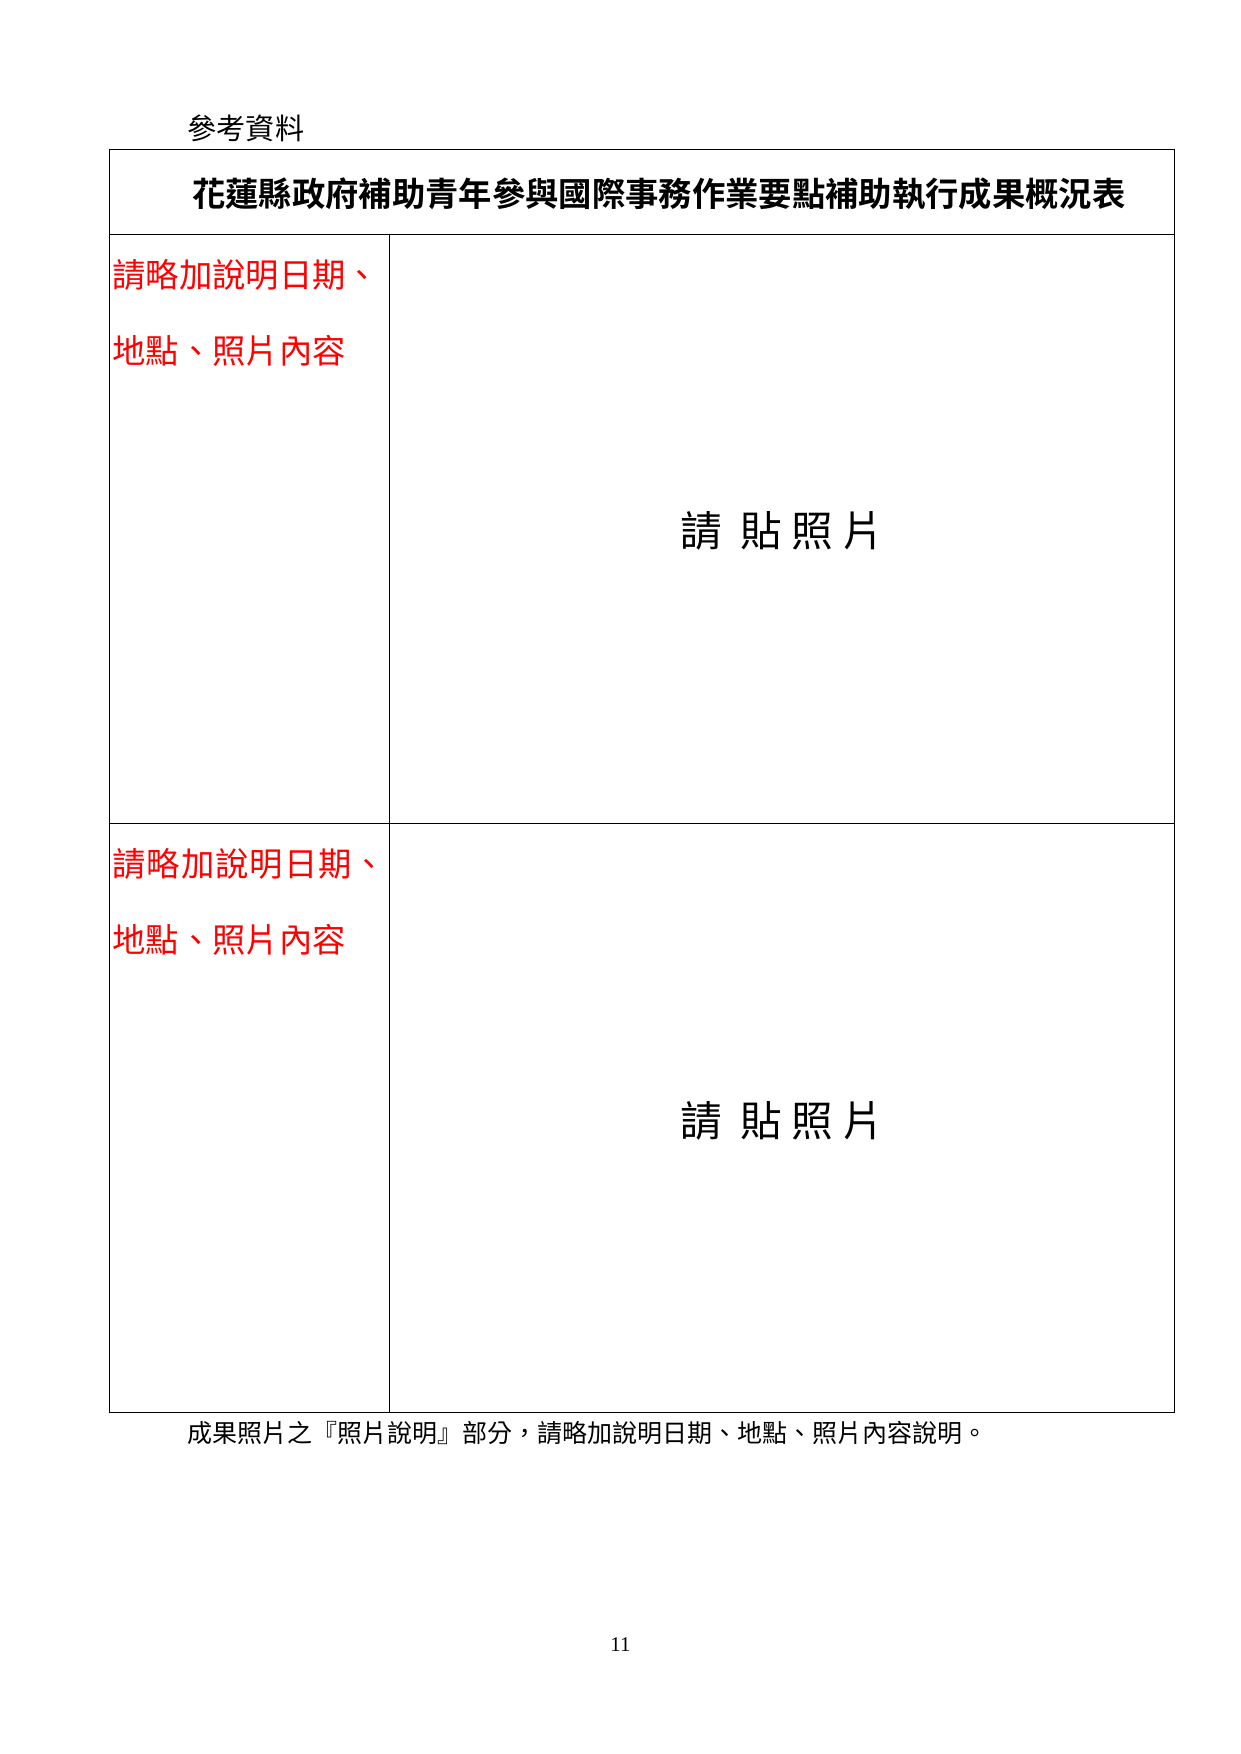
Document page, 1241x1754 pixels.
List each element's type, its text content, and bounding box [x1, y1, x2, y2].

table_cell 請略加說明日期、地點、照片內容 [110, 235, 389, 823]
table_cell 請 貼 照 片 [390, 824, 1174, 1412]
table_cell 請略加說明日期、地點、照片內容 [110, 824, 389, 1412]
table_header 花蓮縣政府補助青年參與國際事務作業要點補助執行成果概況表 [110, 150, 1174, 233]
text 參考資料 [187, 103, 1053, 149]
text 成果照片之『照片說明』部分，請略加說明日期、地點、照片內容說明。 [187, 1413, 1053, 1451]
table_cell 請 貼 照 片 [390, 235, 1174, 823]
